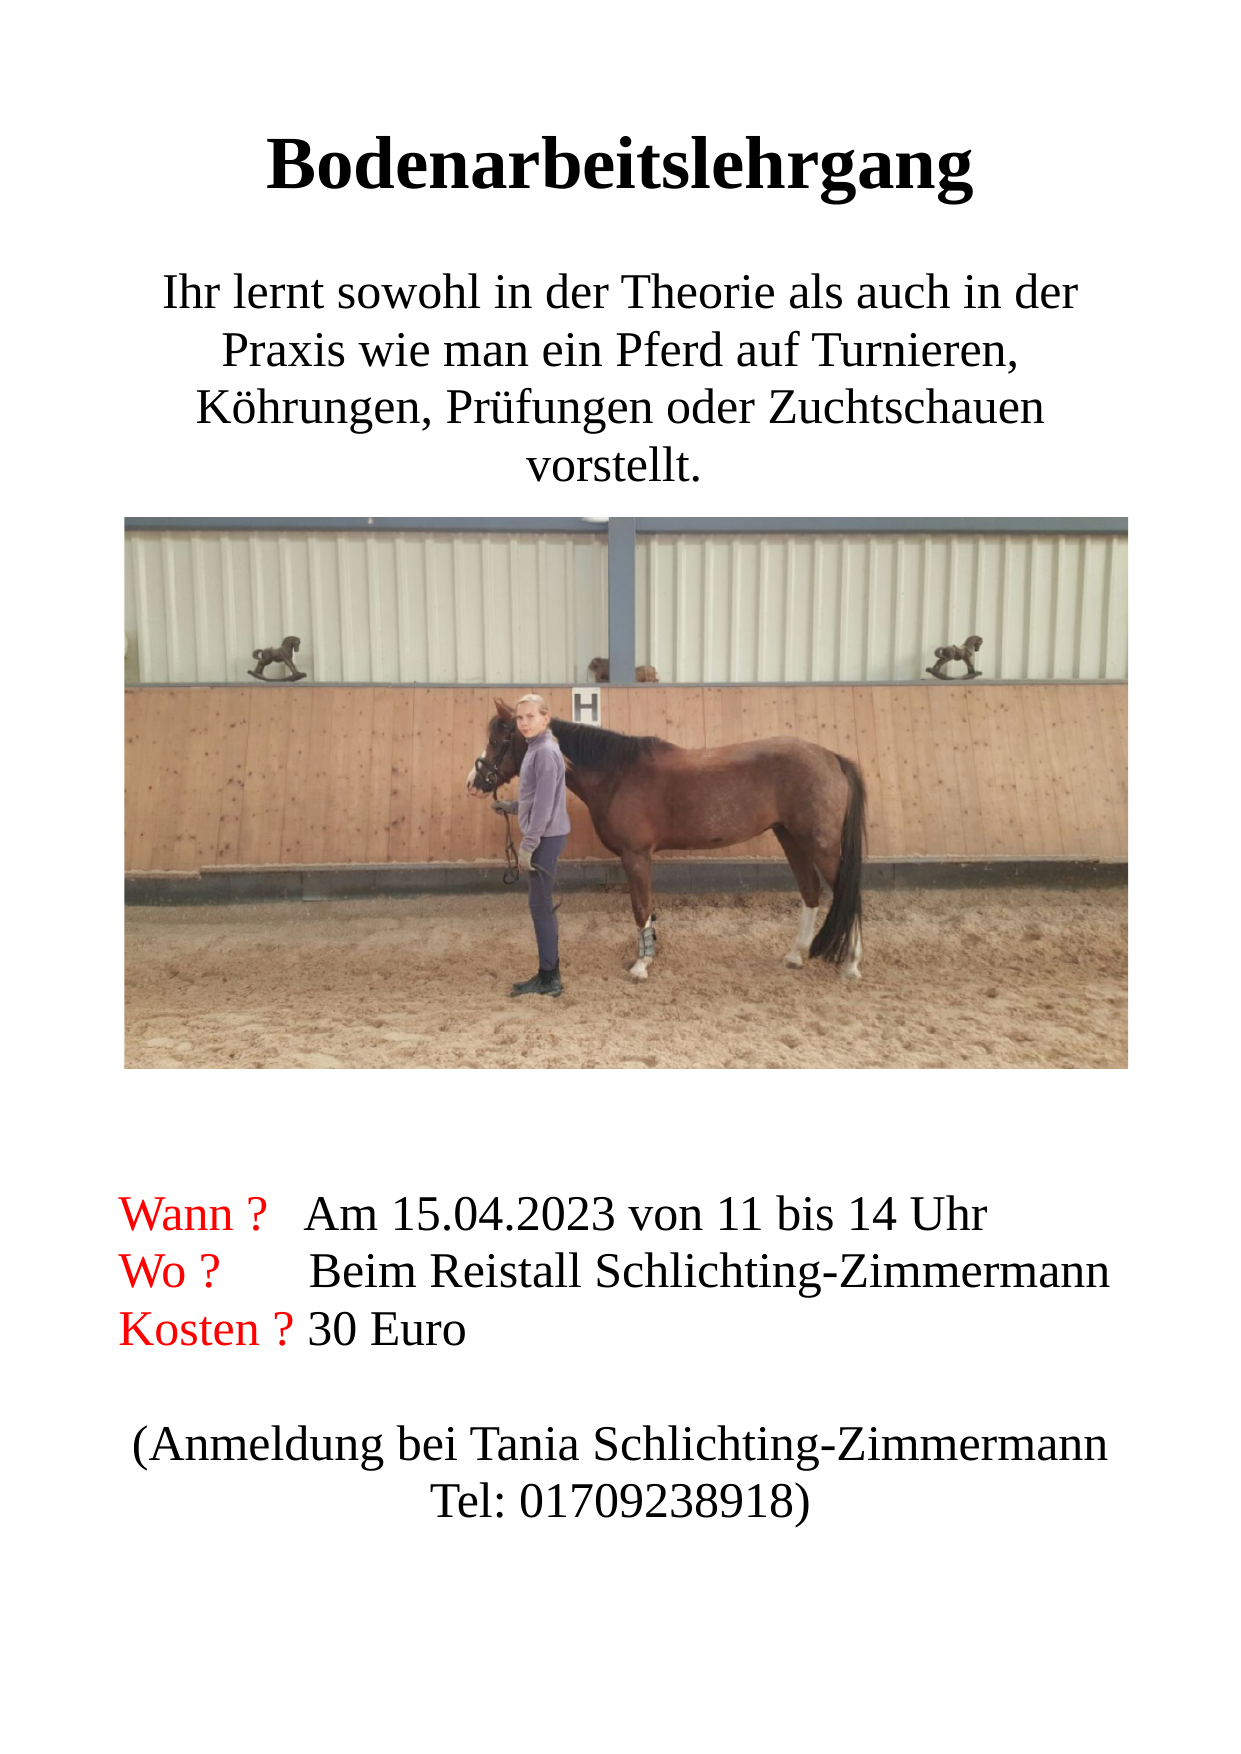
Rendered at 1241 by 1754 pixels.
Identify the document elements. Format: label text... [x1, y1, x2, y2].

text Bodenarbeitslehrgang [118, 118, 1122, 204]
text (Anmeldung bei Tania Schlichting-Zimmermann Tel: 01709238918) [118, 1413, 1122, 1528]
text Wann ? Am 15.04.2023 von 11 bis 14 Uhr [118, 1183, 1122, 1241]
text Wo ? Beim Reistall Schlichting-Zimmermann [118, 1241, 1122, 1298]
text Ihr lernt sowohl in der Theorie als auch in der Praxis wie man ein Pferd auf Turnieren, Köhrungen, Prüfungen oder Zuchtschauen vorstellt. [118, 262, 1122, 492]
text Kosten ? 30 Euro [118, 1298, 1122, 1356]
picture [124, 517, 1129, 1069]
